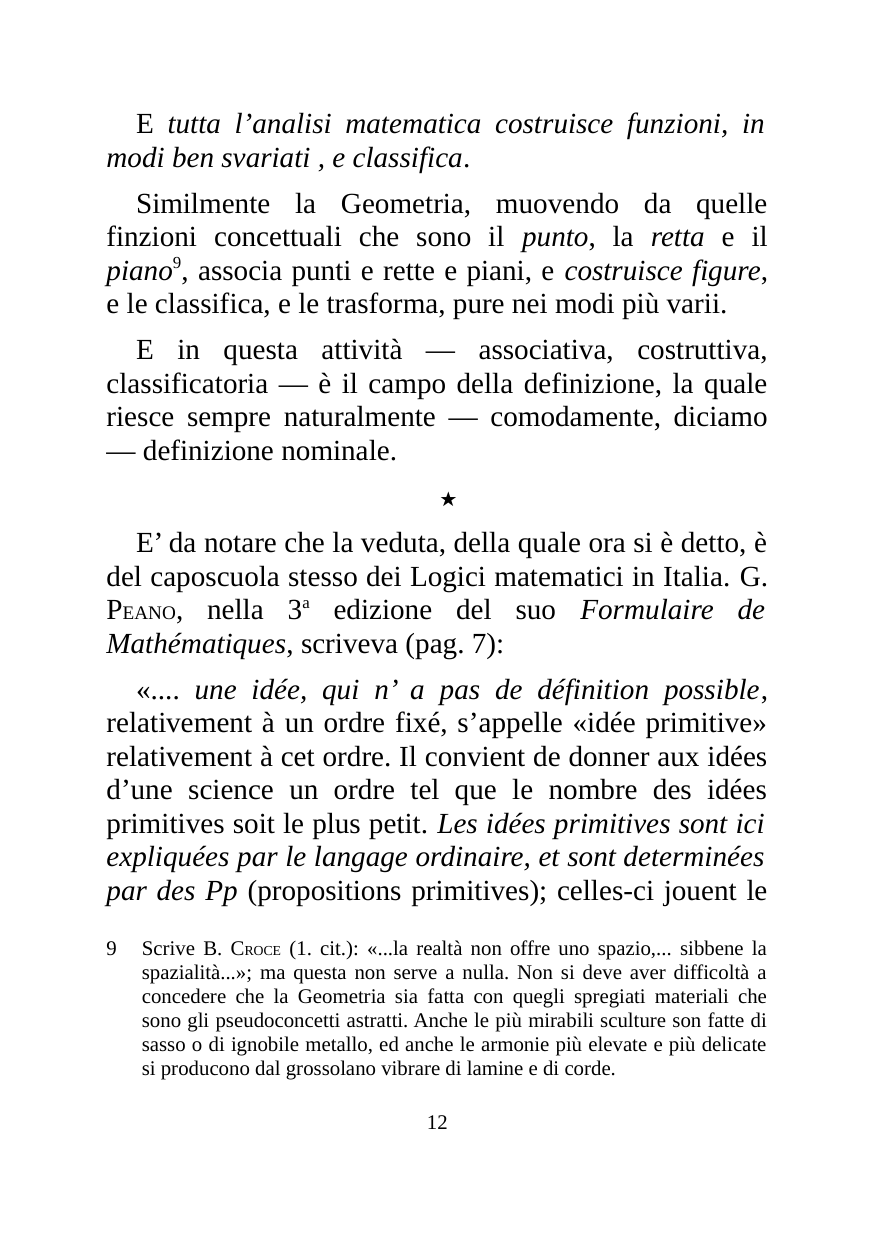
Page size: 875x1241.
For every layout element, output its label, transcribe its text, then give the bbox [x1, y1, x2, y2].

text «.... une idée, qui n’ a pas de définition possible, relativement à un ordre fixé, s’appelle «idée primitive» relativement à cet ordre. Il convient de donner aux idées d’une science un ordre tel que le nombre des idées primitives soit le plus petit. Les idées primitives sont ici expliquées par le langage ordinaire, et sont determinées par des Pp (propositions primitives); celles-ci jouent le [106, 672, 768, 907]
text ★ [106, 479, 768, 513]
text Scrive B. Croce (1. cit.): «...la realtà non offre uno spazio,... sibbene la spazialità...»; ma questa non serve a nulla. Non si deve aver difficoltà a concedere che la Geometria sia fatta con quegli spregiati materiali che sono gli pseudoconcetti astratti. Anche le più mirabili sculture son fatte di sasso o di ignobile metallo, ed anche le armonie più elevate e più delicate si producono dal grossolano vibrare di lamine e di corde. [106, 936, 768, 1080]
text E’ da notare che la veduta, della quale ora si è detto, è del caposcuola stesso dei Logici matematici in Italia. G. Peano, nella 3a edizione del suo Formulaire de Mathématiques, scriveva (pag. 7): [106, 525, 768, 659]
text Similmente la Geometria, muovendo da quelle finzioni concettuali che sono il punto, la retta e il piano, associa punti e rette e piani, e costruisce figure, e le classifica, e le trasforma, pure nei modi più varii. [106, 186, 768, 320]
text E tutta l’analisi matematica costruisce funzioni, in modi ben svariati , e classifica. [106, 106, 768, 173]
text E in questa attività — associativa, costruttiva, classificatoria — è il campo della definizione, la quale riesce sempre naturalmente — comodamente, diciamo — definizione nominale. [106, 332, 768, 467]
